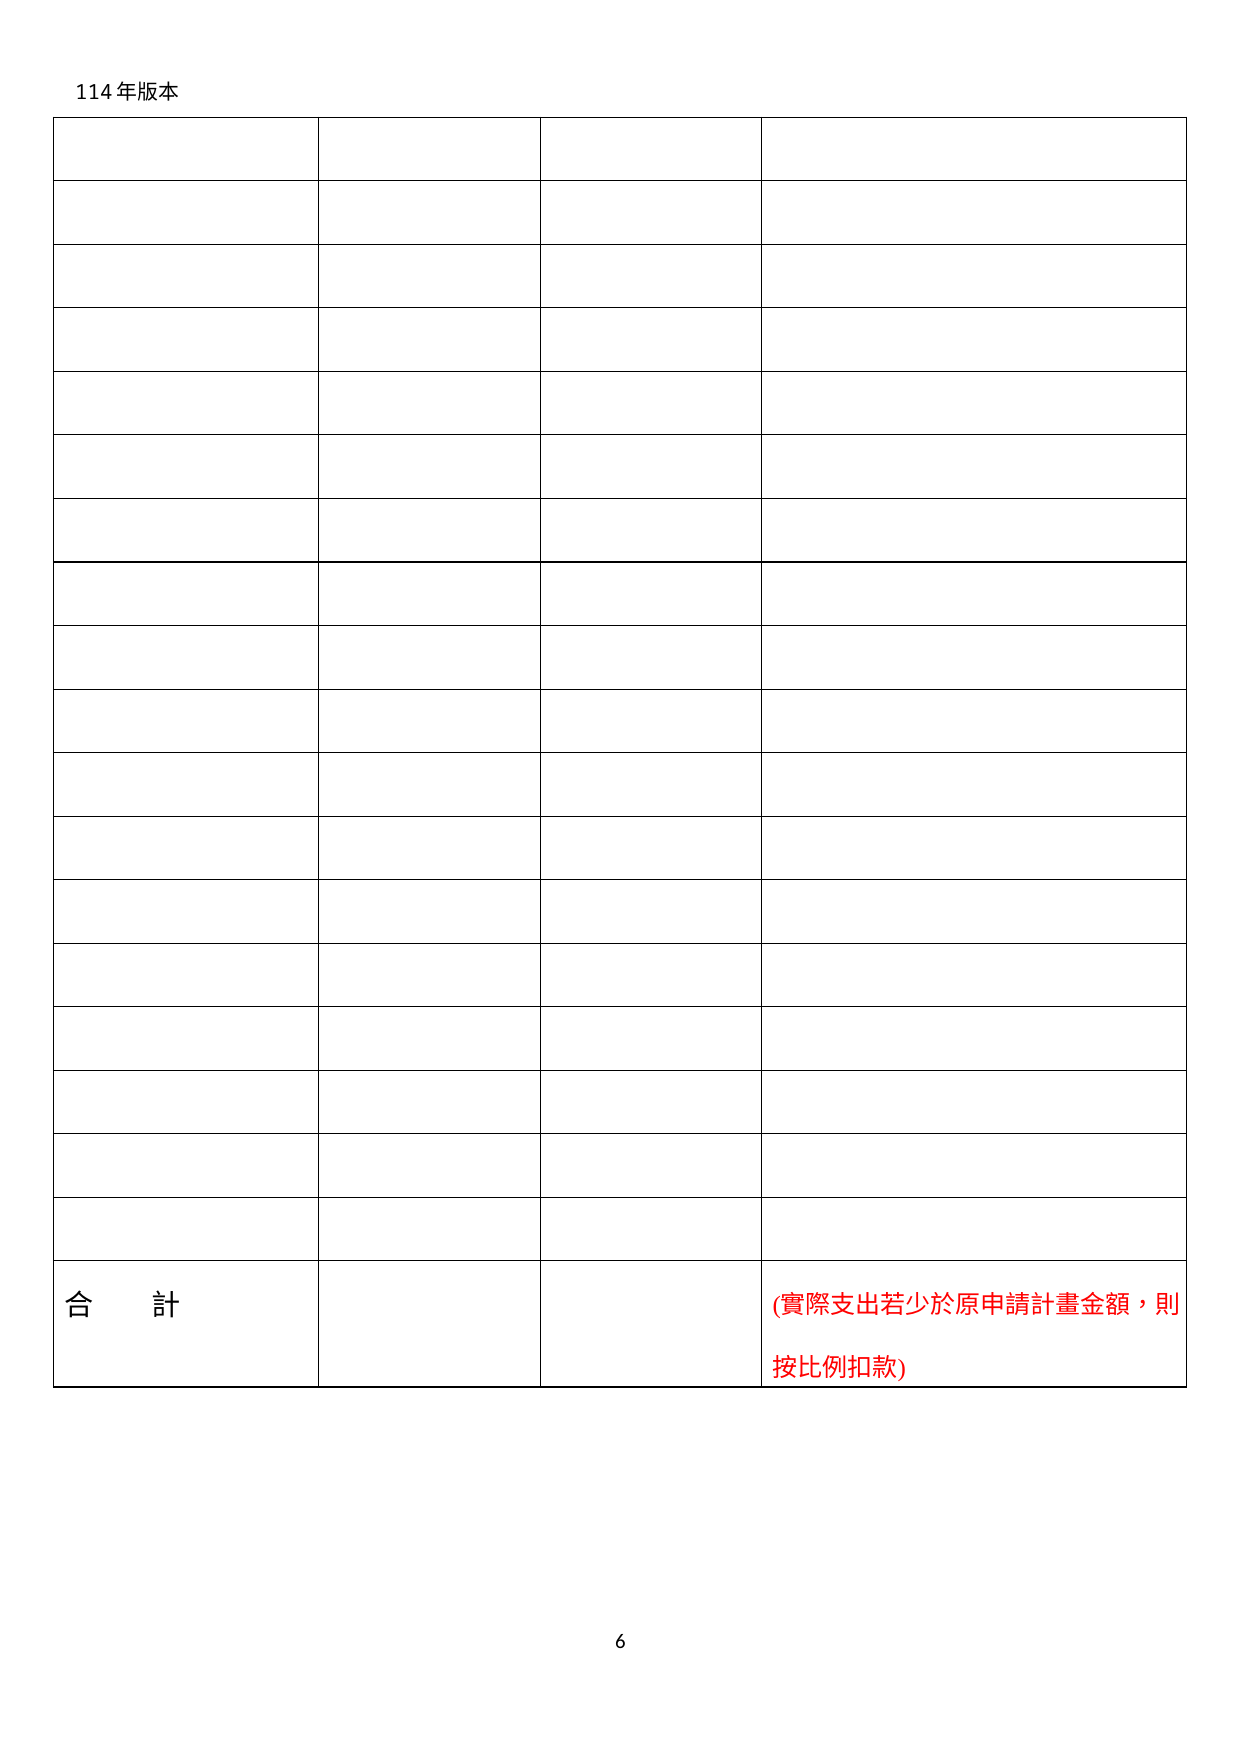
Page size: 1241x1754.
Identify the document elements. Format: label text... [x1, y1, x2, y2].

table_cell [762, 372, 1186, 434]
table_cell [54, 1134, 318, 1197]
table_cell [541, 372, 761, 434]
table_cell [319, 1134, 540, 1197]
table_cell [54, 435, 318, 498]
table_cell [54, 1071, 318, 1133]
table_cell [319, 435, 540, 498]
table_cell [541, 690, 761, 752]
table_cell [762, 944, 1186, 1006]
table_cell [319, 1261, 540, 1386]
table_cell [762, 880, 1186, 943]
table_cell [541, 435, 761, 498]
table_cell [54, 817, 318, 879]
table_cell [541, 944, 761, 1006]
table_cell [541, 817, 761, 879]
table_cell [541, 1134, 761, 1197]
table_cell [319, 499, 540, 561]
table_cell [54, 753, 318, 816]
table_cell [762, 690, 1186, 752]
table_cell [541, 1071, 761, 1133]
table_cell [762, 1071, 1186, 1133]
table_cell [319, 944, 540, 1006]
table_cell [319, 181, 540, 244]
table_cell [541, 181, 761, 244]
table_cell [762, 817, 1186, 879]
table_cell [762, 308, 1186, 371]
table_cell [762, 1134, 1186, 1197]
table_cell [762, 499, 1186, 561]
table_cell [541, 563, 761, 625]
table_cell [762, 626, 1186, 688]
table_cell [54, 118, 318, 180]
table_cell [762, 245, 1186, 307]
table_cell [319, 245, 540, 307]
table_cell [54, 372, 318, 434]
table_cell [54, 245, 318, 307]
table_cell [319, 690, 540, 752]
table_cell [319, 817, 540, 879]
table_cell [762, 435, 1186, 498]
table_cell [319, 1007, 540, 1070]
table_cell [541, 245, 761, 307]
table_cell [541, 118, 761, 180]
table_cell [54, 944, 318, 1006]
table_cell [319, 1071, 540, 1133]
table_cell [541, 753, 761, 816]
table_cell [319, 880, 540, 943]
table_cell [541, 880, 761, 943]
table_cell [762, 1007, 1186, 1070]
table_cell [319, 308, 540, 371]
table_cell (實際支出若少於原申請計畫金額，則按比例扣款) [762, 1261, 1186, 1386]
table_cell [319, 626, 540, 688]
table_cell [54, 1007, 318, 1070]
table_cell [54, 563, 318, 625]
table_cell [762, 563, 1186, 625]
table_cell [54, 626, 318, 688]
table_cell [319, 753, 540, 816]
table_cell [541, 499, 761, 561]
table_cell [319, 372, 540, 434]
table_cell [762, 1198, 1186, 1260]
table_cell [762, 181, 1186, 244]
table_cell [541, 1198, 761, 1260]
table_cell [54, 181, 318, 244]
table_cell [54, 880, 318, 943]
table_cell [319, 118, 540, 180]
table_cell 合 計 [54, 1261, 318, 1386]
table_cell [541, 308, 761, 371]
table_cell [319, 563, 540, 625]
table_cell [54, 308, 318, 371]
table_cell [541, 626, 761, 688]
table_cell [541, 1007, 761, 1070]
table_cell [54, 690, 318, 752]
table_cell [54, 1198, 318, 1260]
table_cell [541, 1261, 761, 1386]
table_cell [54, 499, 318, 561]
table_cell [762, 753, 1186, 816]
table_cell [762, 118, 1186, 180]
table_cell [319, 1198, 540, 1260]
